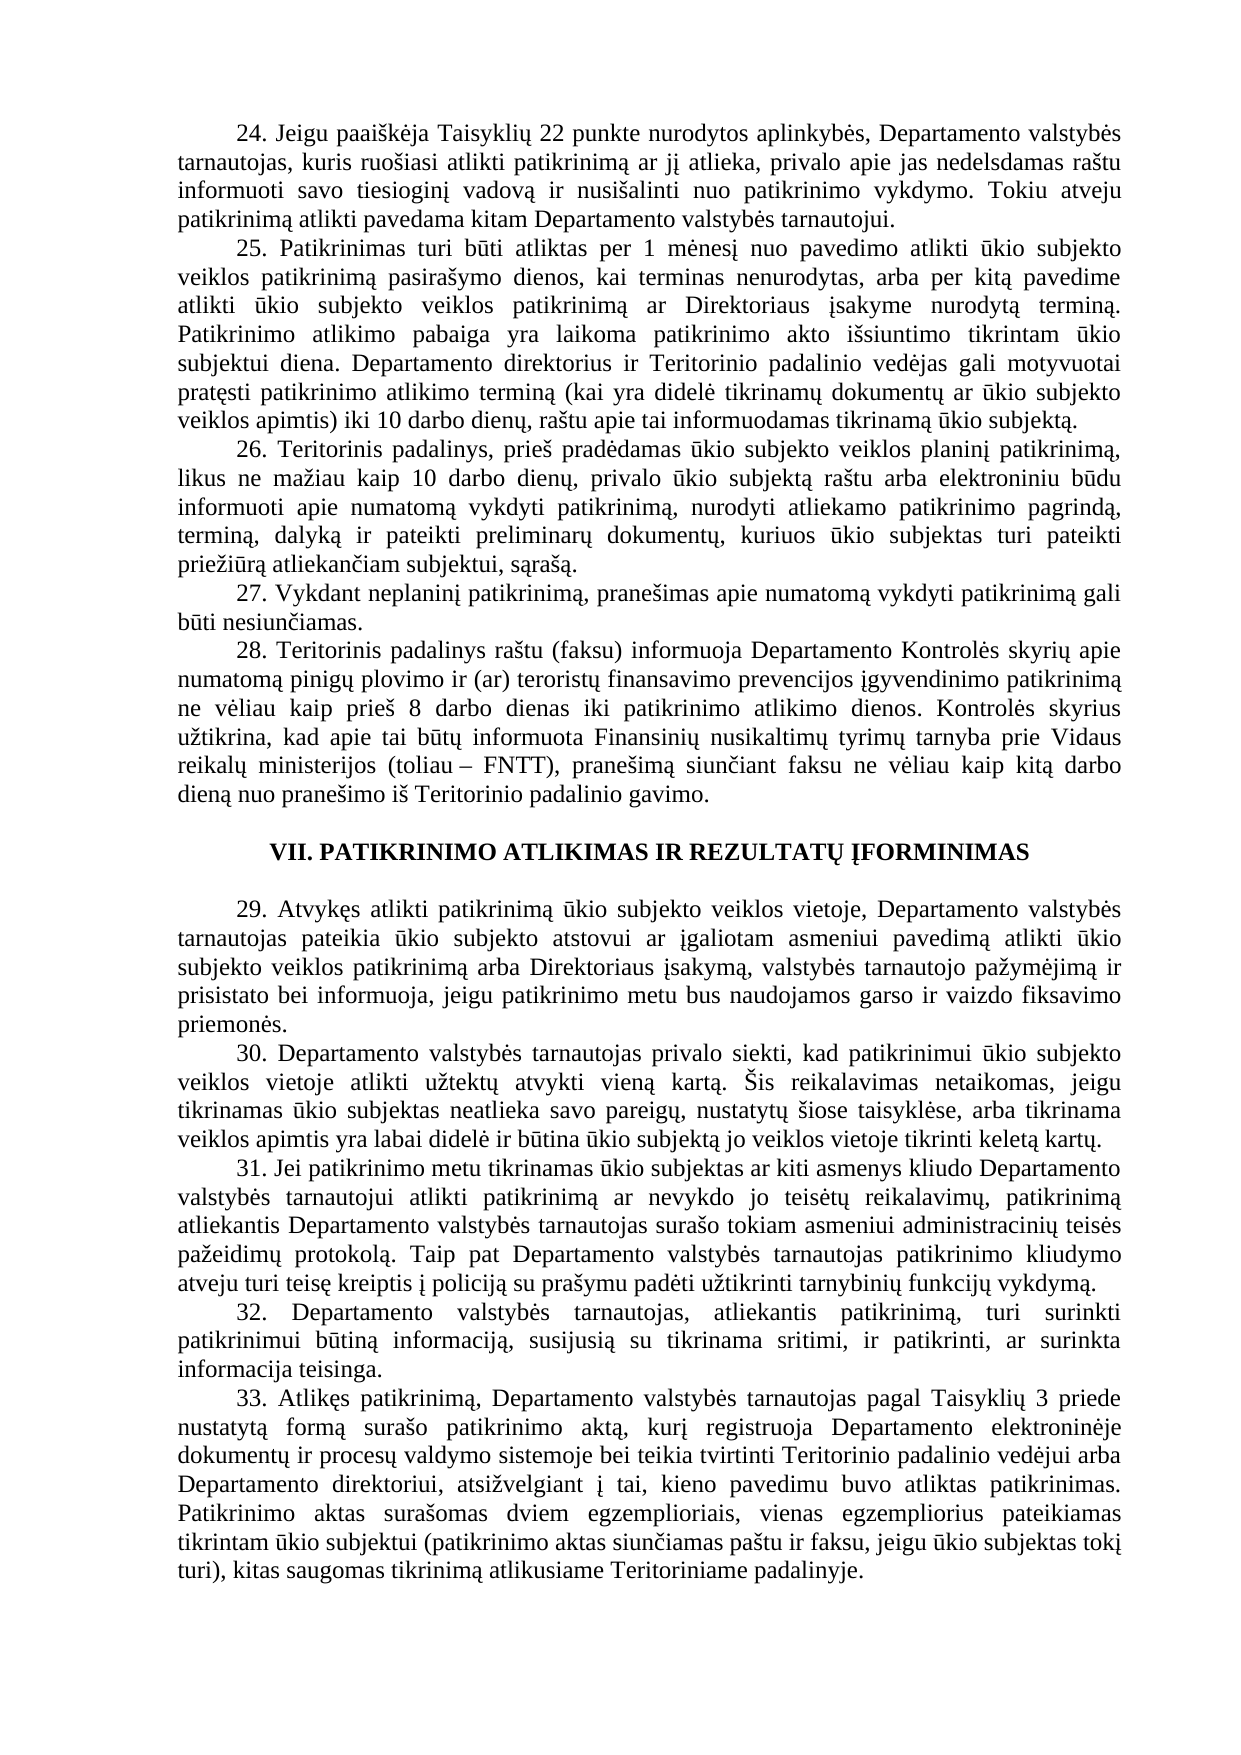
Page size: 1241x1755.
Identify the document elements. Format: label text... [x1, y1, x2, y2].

text VII. PATIKRINIMO ATLIKIMAS IR REZULTATŲ ĮFORMINIMAS [177, 837, 1122, 866]
text 27. Vykdant neplaninį patikrinimą, pranešimas apie numatomą vykdyti patikrinimą gali būti nesiunčiamas. [177, 578, 1122, 636]
text 28. Teritorinis padalinys raštu (faksu) informuoja Departamento Kontrolės skyrių apie numatomą pinigų plovimo ir (ar) teroristų finansavimo prevencijos įgyvendinimo patikrinimą ne vėliau kaip prieš 8 darbo dienas iki patikrinimo atlikimo dienos. Kontrolės skyrius užtikrina, kad apie tai būtų informuota Finansinių nusikaltimų tyrimų tarnyba prie Vidaus reikalų ministerijos (toliau – FNTT), pranešimą siunčiant faksu ne vėliau kaip kitą darbo dieną nuo pranešimo iš Teritorinio padalinio gavimo. [177, 636, 1122, 808]
text 33. Atlikęs patikrinimą, Departamento valstybės tarnautojas pagal Taisyklių 3 priede nustatytą formą surašo patikrinimo aktą, kurį registruoja Departamento elektroninėje dokumentų ir procesų valdymo sistemoje bei teikia tvirtinti Teritorinio padalinio vedėjui arba Departamento direktoriui, atsižvelgiant į tai, kieno pavedimu buvo atliktas patikrinimas. Patikrinimo aktas surašomas dviem egzemplioriais, vienas egzempliorius pateikiamas tikrintam ūkio subjektui (patikrinimo aktas siunčiamas paštu ir faksu, jeigu ūkio subjektas tokį turi), kitas saugomas tikrinimą atlikusiame Teritoriniame padalinyje. [177, 1383, 1122, 1584]
text 25. Patikrinimas turi būti atliktas per 1 mėnesį nuo pavedimo atlikti ūkio subjekto veiklos patikrinimą pasirašymo dienos, kai terminas nenurodytas, arba per kitą pavedime atlikti ūkio subjekto veiklos patikrinimą ar Direktoriaus įsakyme nurodytą terminą. Patikrinimo atlikimo pabaiga yra laikoma patikrinimo akto išsiuntimo tikrintam ūkio subjektui diena. Departamento direktorius ir Teritorinio padalinio vedėjas gali motyvuotai pratęsti patikrinimo atlikimo terminą (kai yra didelė tikrinamų dokumentų ar ūkio subjekto veiklos apimtis) iki 10 darbo dienų, raštu apie tai informuodamas tikrinamą ūkio subjektą. [177, 233, 1122, 434]
text 32. Departamento valstybės tarnautojas, atliekantis patikrinimą, turi surinkti patikrinimui būtiną informaciją, susijusią su tikrinama sritimi, ir patikrinti, ar surinkta informacija teisinga. [177, 1297, 1122, 1383]
text 29. Atvykęs atlikti patikrinimą ūkio subjekto veiklos vietoje, Departamento valstybės tarnautojas pateikia ūkio subjekto atstovui ar įgaliotam asmeniui pavedimą atlikti ūkio subjekto veiklos patikrinimą arba Direktoriaus įsakymą, valstybės tarnautojo pažymėjimą ir prisistato bei informuoja, jeigu patikrinimo metu bus naudojamos garso ir vaizdo fiksavimo priemonės. [177, 894, 1122, 1038]
text 24. Jeigu paaiškėja Taisyklių 22 punkte nurodytos aplinkybės, Departamento valstybės tarnautojas, kuris ruošiasi atlikti patikrinimą ar jį atlieka, privalo apie jas nedelsdamas raštu informuoti savo tiesioginį vadovą ir nusišalinti nuo patikrinimo vykdymo. Tokiu atveju patikrinimą atlikti pavedama kitam Departamento valstybės tarnautojui. [177, 118, 1122, 233]
text 30. Departamento valstybės tarnautojas privalo siekti, kad patikrinimui ūkio subjekto veiklos vietoje atlikti užtektų atvykti vieną kartą. Šis reikalavimas netaikomas, jeigu tikrinamas ūkio subjektas neatlieka savo pareigų, nustatytų šiose taisyklėse, arba tikrinama veiklos apimtis yra labai didelė ir būtina ūkio subjektą jo veiklos vietoje tikrinti keletą kartų. [177, 1038, 1122, 1153]
text 31. Jei patikrinimo metu tikrinamas ūkio subjektas ar kiti asmenys kliudo Departamento valstybės tarnautojui atlikti patikrinimą ar nevykdo jo teisėtų reikalavimų, patikrinimą atliekantis Departamento valstybės tarnautojas surašo tokiam asmeniui administracinių teisės pažeidimų protokolą. Taip pat Departamento valstybės tarnautojas patikrinimo kliudymo atveju turi teisę kreiptis į policiją su prašymu padėti užtikrinti tarnybinių funkcijų vykdymą. [177, 1153, 1122, 1297]
text 26. Teritorinis padalinys, prieš pradėdamas ūkio subjekto veiklos planinį patikrinimą, likus ne mažiau kaip 10 darbo dienų, privalo ūkio subjektą raštu arba elektroniniu būdu informuoti apie numatomą vykdyti patikrinimą, nurodyti atliekamo patikrinimo pagrindą, terminą, dalyką ir pateikti preliminarų dokumentų, kuriuos ūkio subjektas turi pateikti priežiūrą atliekančiam subjektui, sąrašą. [177, 434, 1122, 578]
